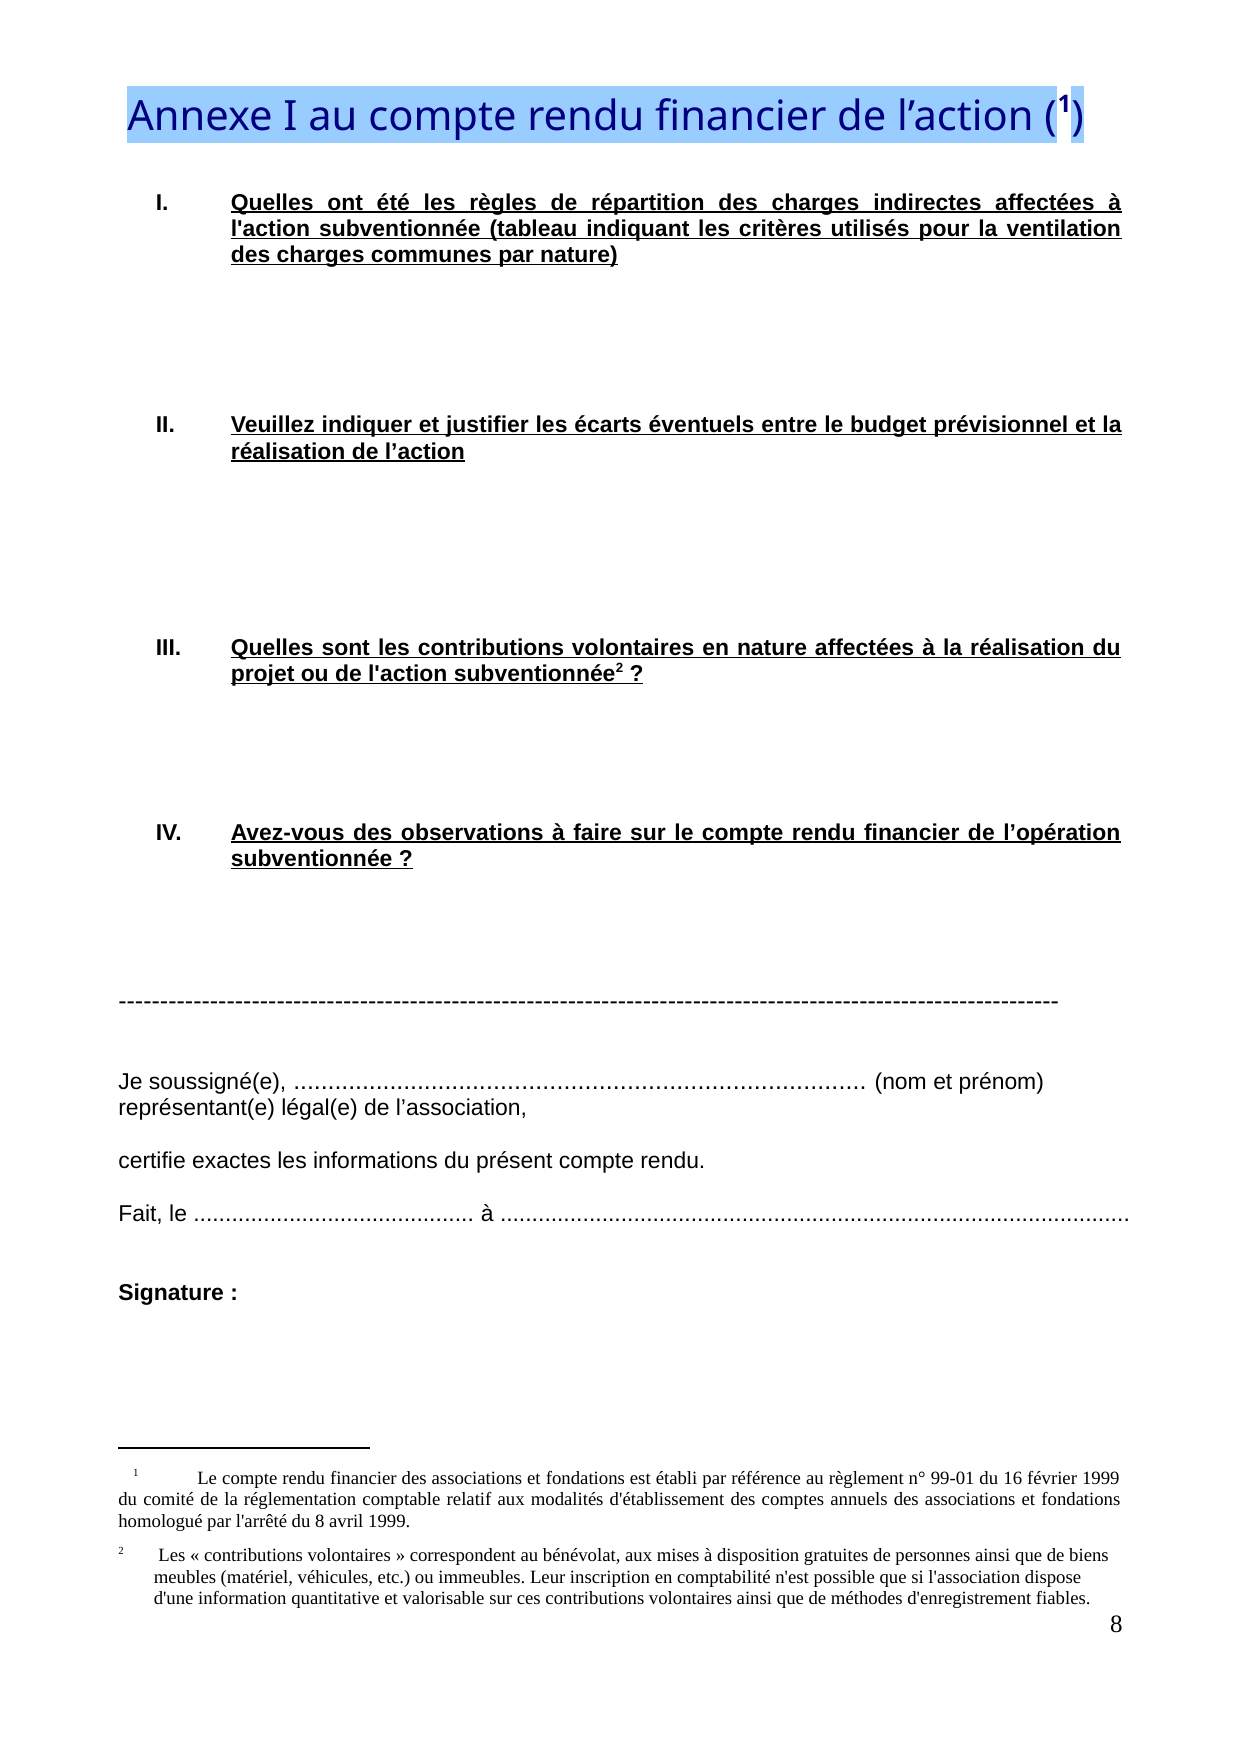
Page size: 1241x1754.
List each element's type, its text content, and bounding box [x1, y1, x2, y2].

list Quelles ont été les règles de répartition des charges indirectes affectées à l'action subventionnée (tableau indiquant les critères utilisés pour la ventilation des charges communes par nature) [156, 188, 1122, 267]
text Fait, le à [118, 1199, 1122, 1226]
text certifie exactes les informations du présent compte rendu. [118, 1147, 1122, 1173]
list Veuillez indiquer et justifier les écarts éventuels entre le budget prévisionnel et la réalisation de l’action [156, 411, 1122, 464]
text représentant(e) légal(e) de l’association, [118, 1094, 1122, 1120]
text Le compte rendu financier des associations et fondations est établi par référence au règlement n° 99-01 du 16 février 1999 du comité de la réglementation comptable relatif aux modalités d'établissement des comptes annuels des associations et fondations homologué par l'arrêté du 8 avril 1999. [118, 1467, 1122, 1531]
list Les « contributions volontaires » correspondent au bénévolat, aux mises à disposition gratuites de personnes ainsi que de biens meubles (matériel, véhicules, etc.) ou immeubles. Leur inscription en comptabilité n'est possible que si l'association dispose d'une information quantitative et valorisable sur ces contributions volontaires ainsi que de méthodes d'enregistrement fiables. [118, 1544, 1122, 1609]
list Avez-vous des observations à faire sur le compte rendu financier de l’opération subventionnée ? [156, 818, 1122, 871]
text Signature : [118, 1278, 1122, 1305]
text Je soussigné(e), (nom et prénom) [118, 1068, 1122, 1094]
subtitle Annexe I au compte rendu financier de l’action () [59, 84, 1152, 142]
text ----------------------------------------------------------------------------------------------------------------- [118, 986, 1122, 1015]
list Quelles sont les contributions volontaires en nature affectées à la réalisation du projet ou de l'action subventionnée ? [156, 634, 1122, 687]
